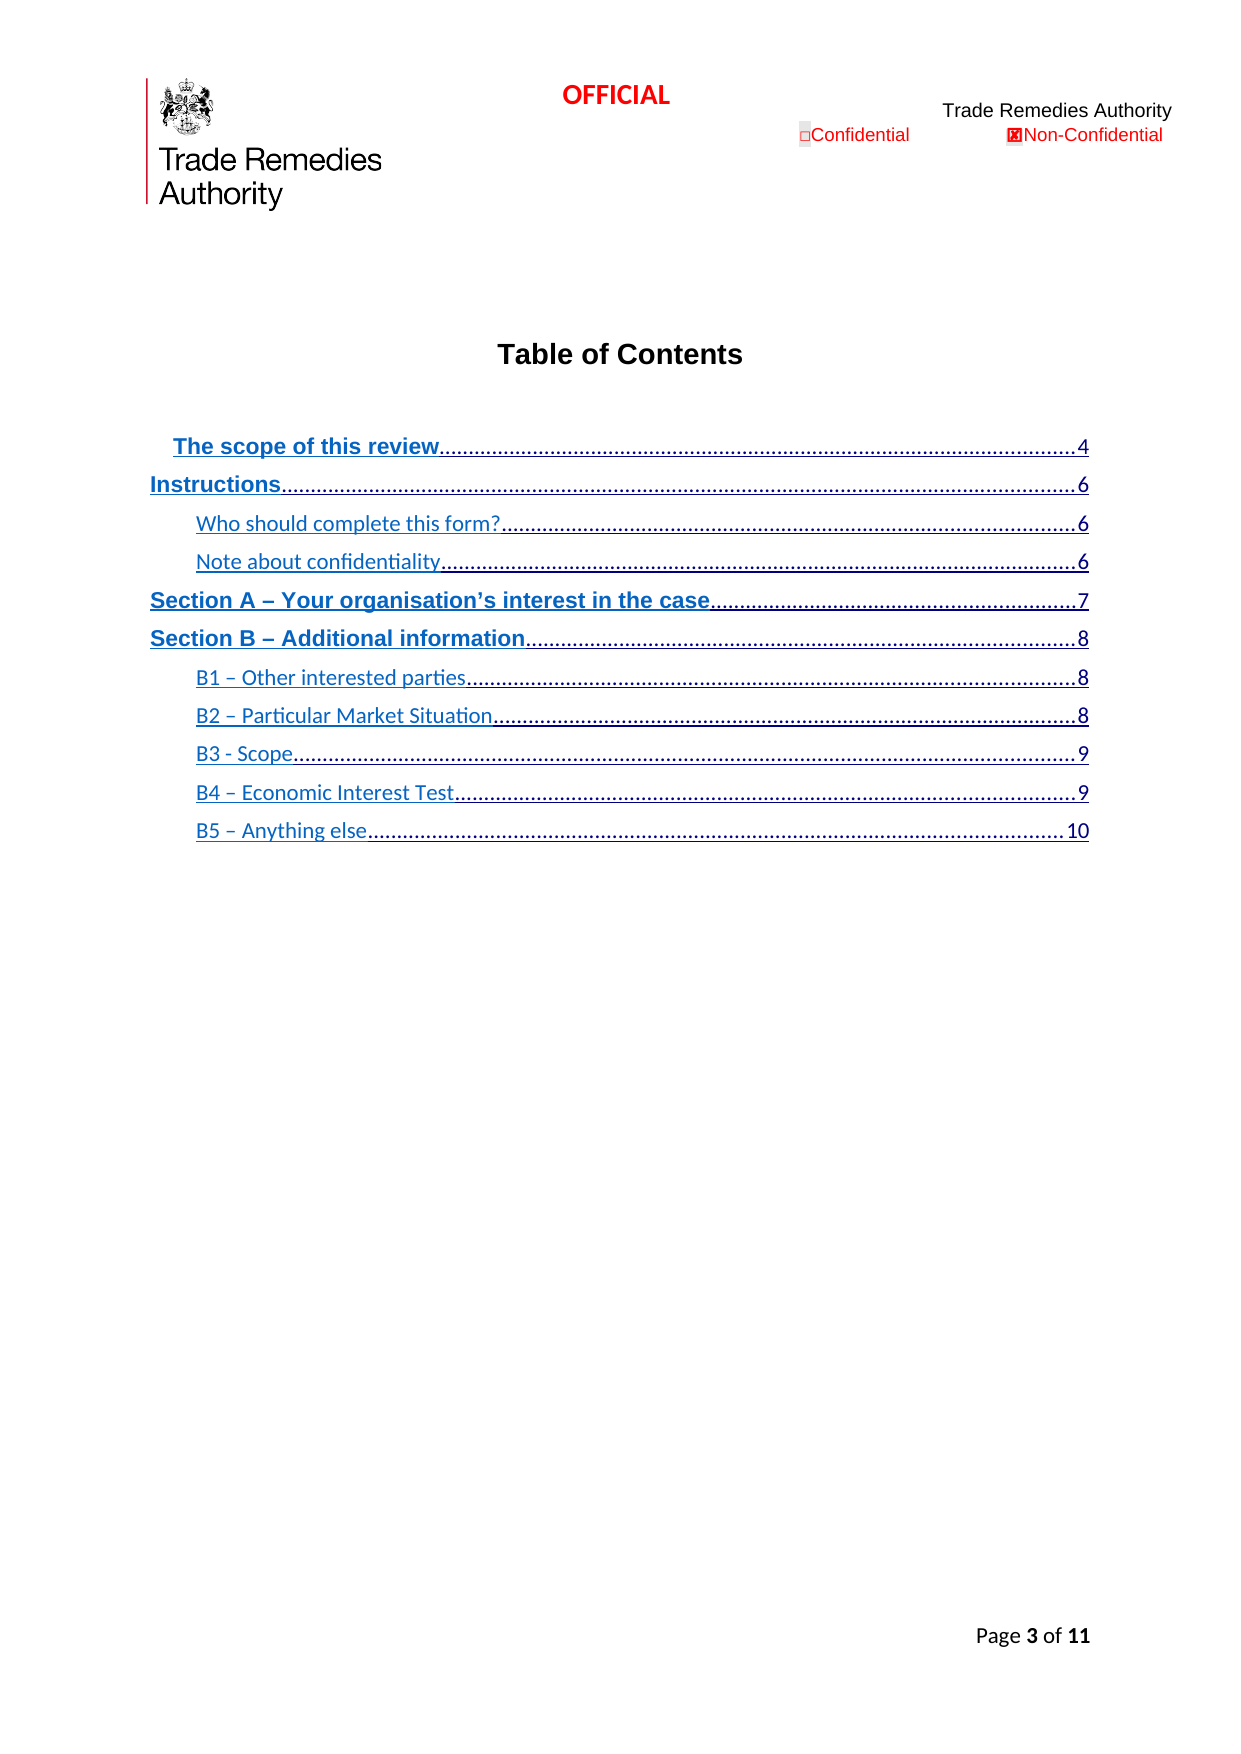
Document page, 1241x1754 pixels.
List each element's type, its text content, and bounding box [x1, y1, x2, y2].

text B1 – Other interested parties 8 [196, 663, 1090, 691]
text Section B – Additional information 8 [150, 624, 1090, 652]
text Instructions 6 [150, 470, 1090, 498]
text B3 - Scope 9 [196, 739, 1090, 767]
text Who should complete this form? 6 [196, 509, 1090, 537]
text Table of Contents [150, 337, 1090, 371]
text B4 – Economic Interest Test 9 [196, 778, 1090, 806]
text B5 – Anything else 10 [196, 816, 1090, 844]
text Note about confidentiality 6 [196, 547, 1090, 575]
text The scope of this review 4 [173, 432, 1090, 460]
text B2 – Particular Market Situation 8 [196, 701, 1090, 729]
text Section A – Your organisation’s interest in the case 7 [150, 586, 1090, 614]
